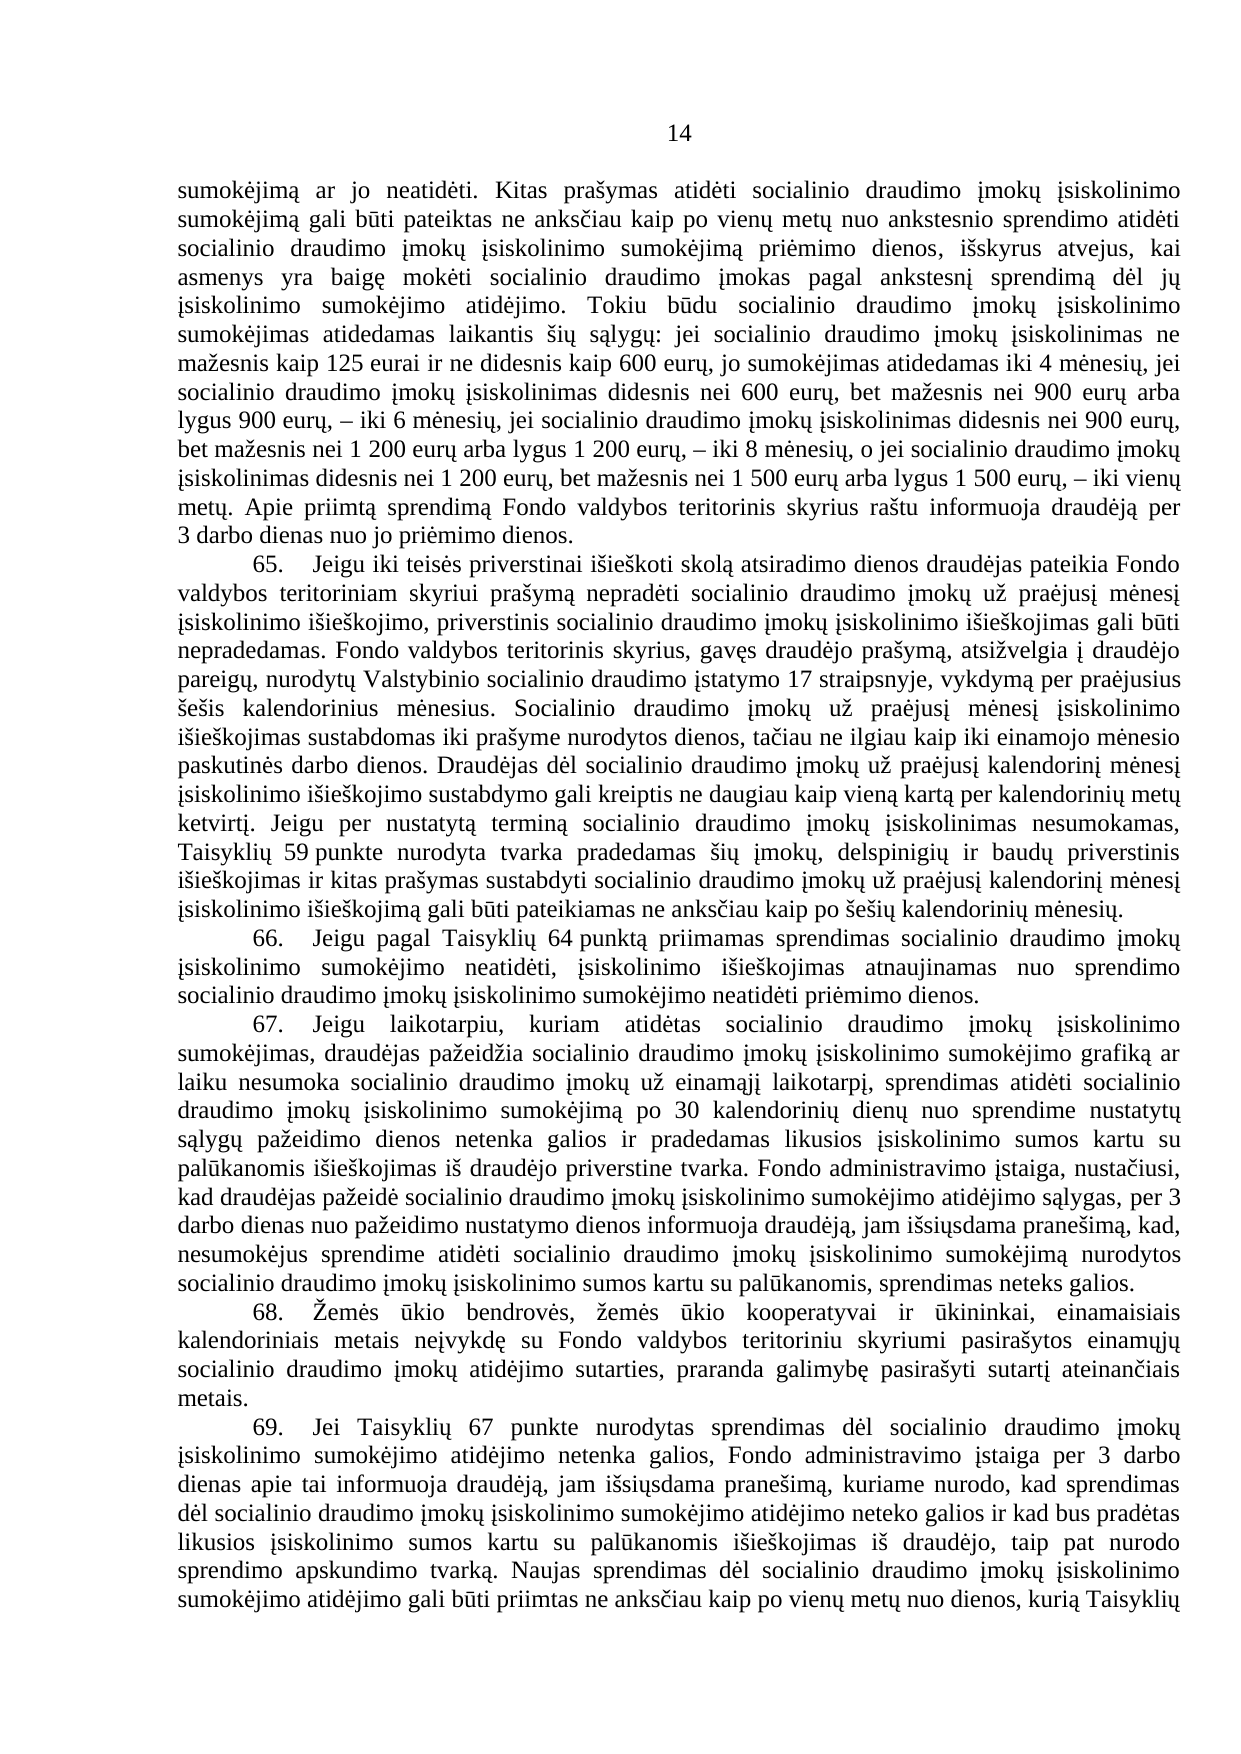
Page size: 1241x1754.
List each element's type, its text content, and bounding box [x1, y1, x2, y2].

text sumokėjimą ar jo neatidėti. Kitas prašymas atidėti socialinio draudimo įmokų įsiskolinimo sumokėjimą gali būti pateiktas ne anksčiau kaip po vienų metų nuo ankstesnio sprendimo atidėti socialinio draudimo įmokų įsiskolinimo sumokėjimą priėmimo dienos, išskyrus atvejus, kai asmenys yra baigę mokėti socialinio draudimo įmokas pagal ankstesnį sprendimą dėl jų įsiskolinimo sumokėjimo atidėjimo. Tokiu būdu socialinio draudimo įmokų įsiskolinimo sumokėjimas atidedamas laikantis šių sąlygų: jei socialinio draudimo įmokų įsiskolinimas ne mažesnis kaip 125 eurai ir ne didesnis kaip 600 eurų, jo sumokėjimas atidedamas iki 4 mėnesių, jei socialinio draudimo įmokų įsiskolinimas didesnis nei 600 eurų, bet mažesnis nei 900 eurų arba lygus 900 eurų, – iki 6 mėnesių, jei socialinio draudimo įmokų įsiskolinimas didesnis nei 900 eurų, bet mažesnis nei 1 200 eurų arba lygus 1 200 eurų, – iki 8 mėnesių, o jei socialinio draudimo įmokų įsiskolinimas didesnis nei 1 200 eurų, bet mažesnis nei 1 500 eurų arba lygus 1 500 eurų, – iki vienų metų. Apie priimtą sprendimą Fondo valdybos teritorinis skyrius raštu informuoja draudėją per 3 darbo dienas nuo jo priėmimo dienos. [177, 176, 1181, 549]
text 67. Jeigu laikotarpiu, kuriam atidėtas socialinio draudimo įmokų įsiskolinimo sumokėjimas, draudėjas pažeidžia socialinio draudimo įmokų įsiskolinimo sumokėjimo grafiką ar laiku nesumoka socialinio draudimo įmokų už einamąjį laikotarpį, sprendimas atidėti socialinio draudimo įmokų įsiskolinimo sumokėjimą po 30 kalendorinių dienų nuo sprendime nustatytų sąlygų pažeidimo dienos netenka galios ir pradedamas likusios įsiskolinimo sumos kartu su palūkanomis išieškojimas iš draudėjo priverstine tvarka. Fondo administravimo įstaiga, nustačiusi, kad draudėjas pažeidė socialinio draudimo įmokų įsiskolinimo sumokėjimo atidėjimo sąlygas, per 3 darbo dienas nuo pažeidimo nustatymo dienos informuoja draudėją, jam išsiųsdama pranešimą, kad, nesumokėjus sprendime atidėti socialinio draudimo įmokų įsiskolinimo sumokėjimą nurodytos socialinio draudimo įmokų įsiskolinimo sumos kartu su palūkanomis, sprendimas neteks galios. [177, 1009, 1181, 1297]
text 69. Jei Taisyklių 67 punkte nurodytas sprendimas dėl socialinio draudimo įmokų įsiskolinimo sumokėjimo atidėjimo netenka galios, Fondo administravimo įstaiga per 3 darbo dienas apie tai informuoja draudėją, jam išsiųsdama pranešimą, kuriame nurodo, kad sprendimas dėl socialinio draudimo įmokų įsiskolinimo sumokėjimo atidėjimo neteko galios ir kad bus pradėtas likusios įsiskolinimo sumos kartu su palūkanomis išieškojimas iš draudėjo, taip pat nurodo sprendimo apskundimo tvarką. Naujas sprendimas dėl socialinio draudimo įmokų įsiskolinimo sumokėjimo atidėjimo gali būti priimtas ne anksčiau kaip po vienų metų nuo dienos, kurią Taisyklių [177, 1412, 1181, 1613]
text 65. Jeigu iki teisės priverstinai išieškoti skolą atsiradimo dienos draudėjas pateikia Fondo valdybos teritoriniam skyriui prašymą nepradėti socialinio draudimo įmokų už praėjusį mėnesį įsiskolinimo išieškojimo, priverstinis socialinio draudimo įmokų įsiskolinimo išieškojimas gali būti nepradedamas. Fondo valdybos teritorinis skyrius, gavęs draudėjo prašymą, atsižvelgia į draudėjo pareigų, nurodytų Valstybinio socialinio draudimo įstatymo 17 straipsnyje, vykdymą per praėjusius šešis kalendorinius mėnesius. Socialinio draudimo įmokų už praėjusį mėnesį įsiskolinimo išieškojimas sustabdomas iki prašyme nurodytos dienos, tačiau ne ilgiau kaip iki einamojo mėnesio paskutinės darbo dienos. Draudėjas dėl socialinio draudimo įmokų už praėjusį kalendorinį mėnesį įsiskolinimo išieškojimo sustabdymo gali kreiptis ne daugiau kaip vieną kartą per kalendorinių metų ketvirtį. Jeigu per nustatytą terminą socialinio draudimo įmokų įsiskolinimas nesumokamas, Taisyklių 59 punkte nurodyta tvarka pradedamas šių įmokų, delspinigių ir baudų priverstinis išieškojimas ir kitas prašymas sustabdyti socialinio draudimo įmokų už praėjusį kalendorinį mėnesį įsiskolinimo išieškojimą gali būti pateikiamas ne anksčiau kaip po šešių kalendorinių mėnesių. [177, 549, 1181, 923]
text 68. Žemės ūkio bendrovės, žemės ūkio kooperatyvai ir ūkininkai, einamaisiais kalendoriniais metais neįvykdę su Fondo valdybos teritoriniu skyriumi pasirašytos einamųjų socialinio draudimo įmokų atidėjimo sutarties, praranda galimybę pasirašyti sutartį ateinančiais metais. [177, 1297, 1181, 1412]
text 66. Jeigu pagal Taisyklių 64 punktą priimamas sprendimas socialinio draudimo įmokų įsiskolinimo sumokėjimo neatidėti, įsiskolinimo išieškojimas atnaujinamas nuo sprendimo socialinio draudimo įmokų įsiskolinimo sumokėjimo neatidėti priėmimo dienos. [177, 923, 1181, 1009]
